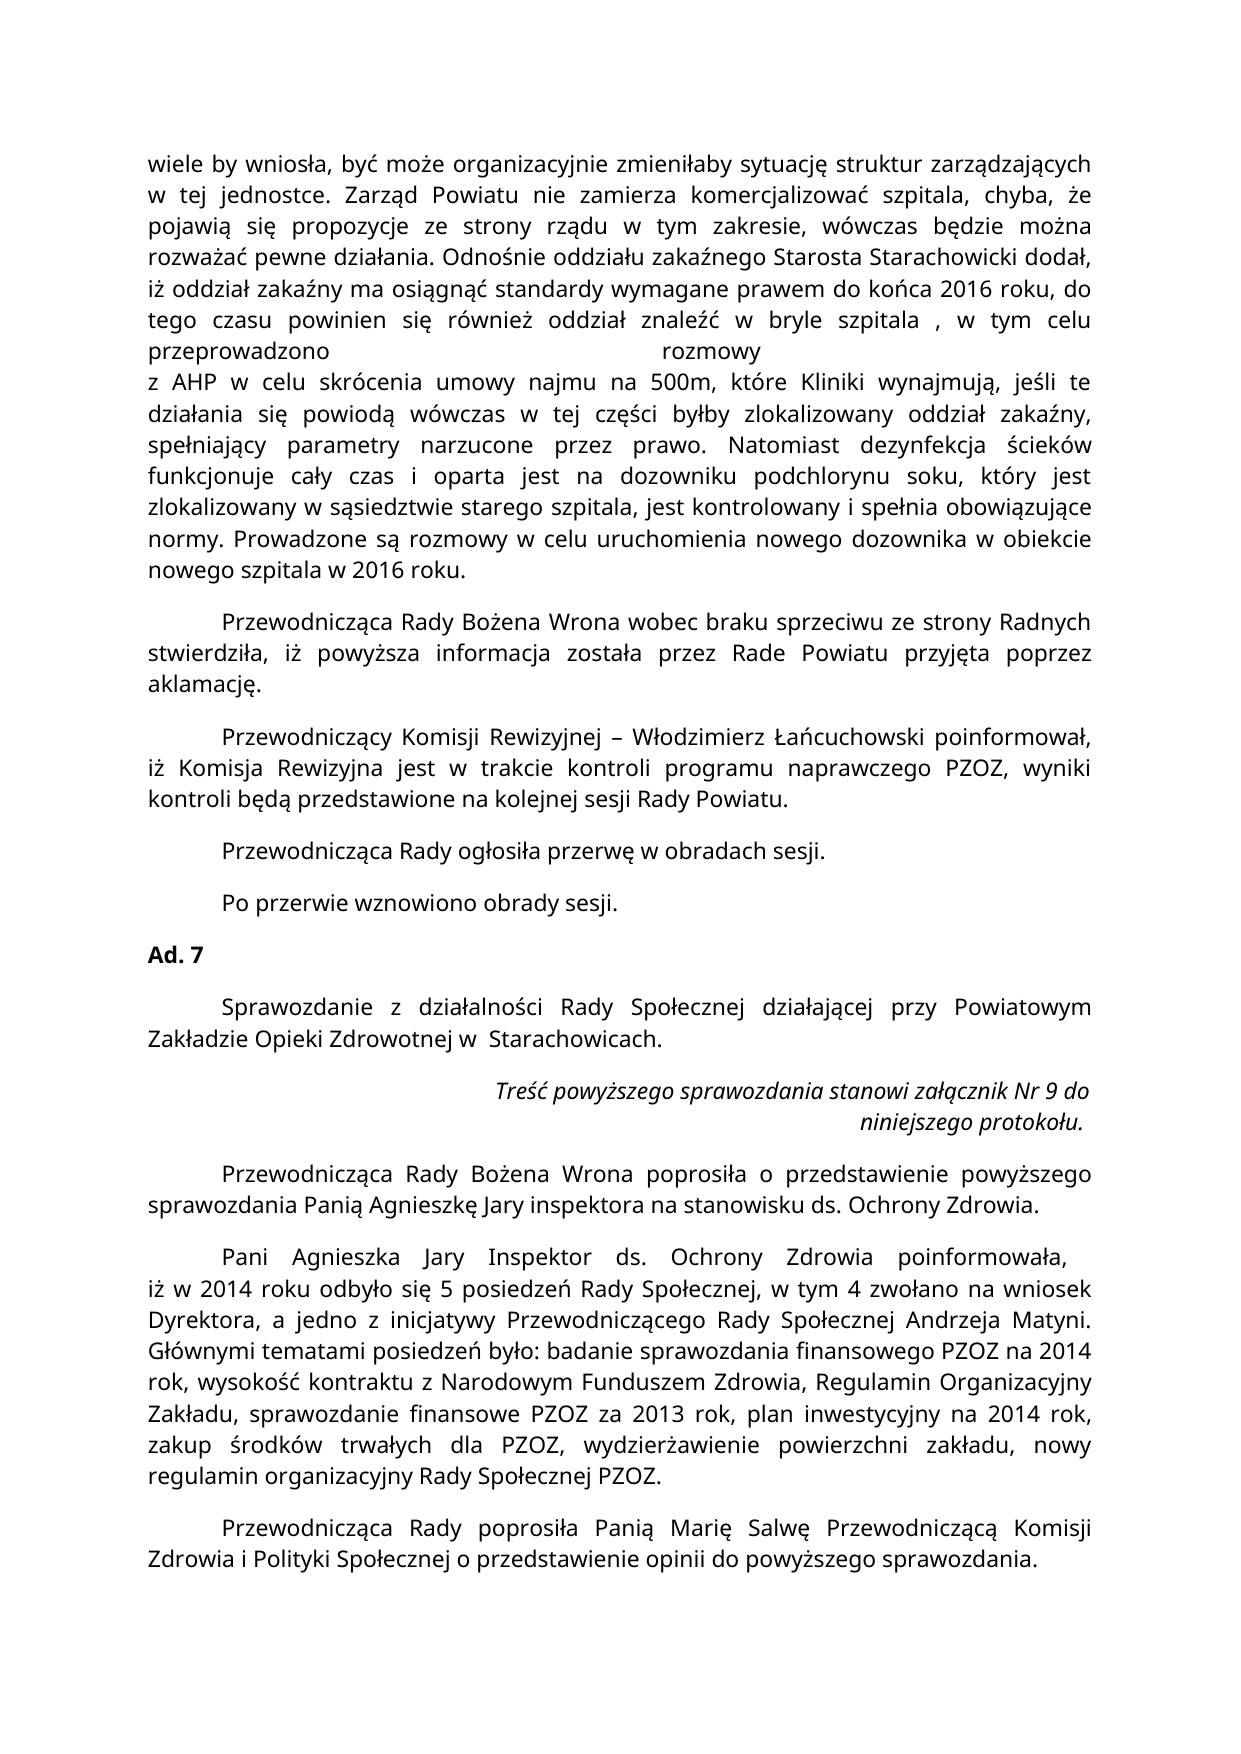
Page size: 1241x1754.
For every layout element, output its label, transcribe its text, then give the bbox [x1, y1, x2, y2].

text Przewodnicząca Rady Bożena Wrona wobec braku sprzeciwu ze strony Radnych stwierdziła, iż powyższa informacja została przez Rade Powiatu przyjęta poprzez aklamację. [148, 606, 1093, 700]
text Ad. 7 [148, 939, 1093, 971]
text Pani Agnieszka Jary Inspektor ds. Ochrony Zdrowia poinformowała, iż w 2014 roku odbyło się 5 posiedzeń Rady Społecznej, w tym 4 zwołano na wniosek Dyrektora, a jedno z inicjatywy Przewodniczącego Rady Społecznej Andrzeja Matyni. Głównymi tematami posiedzeń było: badanie sprawozdania finansowego PZOZ na 2014 rok, wysokość kontraktu z Narodowym Funduszem Zdrowia, Regulamin Organizacyjny Zakładu, sprawozdanie finansowe PZOZ za 2013 rok, plan inwestycyjny na 2014 rok, zakup środków trwałych dla PZOZ, wydzierżawienie powierzchni zakładu, nowy regulamin organizacyjny Rady Społecznej PZOZ. [148, 1241, 1093, 1491]
text Przewodnicząca Rady ogłosiła przerwę w obradach sesji. [148, 835, 1093, 866]
text Przewodnicząca Rady Bożena Wrona poprosiła o przedstawienie powyższego sprawozdania Panią Agnieszkę Jary inspektora na stanowisku ds. Ochrony Zdrowia. [148, 1158, 1093, 1221]
text wiele by wniosła, być może organizacyjnie zmieniłaby sytuację struktur zarządzających w tej jednostce. Zarząd Powiatu nie zamierza komercjalizować szpitala, chyba, że pojawią się propozycje ze strony rządu w tym zakresie, wówczas będzie można rozważać pewne działania. Odnośnie oddziału zakaźnego Starosta Starachowicki dodał, iż oddział zakaźny ma osiągnąć standardy wymagane prawem do końca 2016 roku, do tego czasu powinien się również oddział znaleźć w bryle szpitala , w tym celu przeprowadzono rozmowy z AHP w celu skrócenia umowy najmu na 500m, które Kliniki wynajmują, jeśli te działania się powiodą wówczas w tej części byłby zlokalizowany oddział zakaźny, spełniający parametry narzucone przez prawo. Natomiast dezynfekcja ścieków funkcjonuje cały czas i oparta jest na dozowniku podchlorynu soku, który jest zlokalizowany w sąsiedztwie starego szpitala, jest kontrolowany i spełnia obowiązujące normy. Prowadzone są rozmowy w celu uruchomienia nowego dozownika w obiekcie nowego szpitala w 2016 roku. [148, 148, 1093, 585]
text Treść powyższego sprawozdania stanowi załącznik Nr 9 do niniejszego protokołu. [148, 1075, 1093, 1137]
text Przewodnicząca Rady poprosiła Panią Marię Salwę Przewodniczącą Komisji Zdrowia i Polityki Społecznej o przedstawienie opinii do powyższego sprawozdania. [148, 1512, 1093, 1575]
text Sprawozdanie z działalności Rady Społecznej działającej przy Powiatowym Zakładzie Opieki Zdrowotnej w Starachowicach. [148, 991, 1093, 1054]
text Przewodniczący Komisji Rewizyjnej – Włodzimierz Łańcuchowski poinformował, iż Komisja Rewizyjna jest w trakcie kontroli programu naprawczego PZOZ, wyniki kontroli będą przedstawione na kolejnej sesji Rady Powiatu. [148, 721, 1093, 814]
text Po przerwie wznowiono obrady sesji. [148, 887, 1093, 918]
